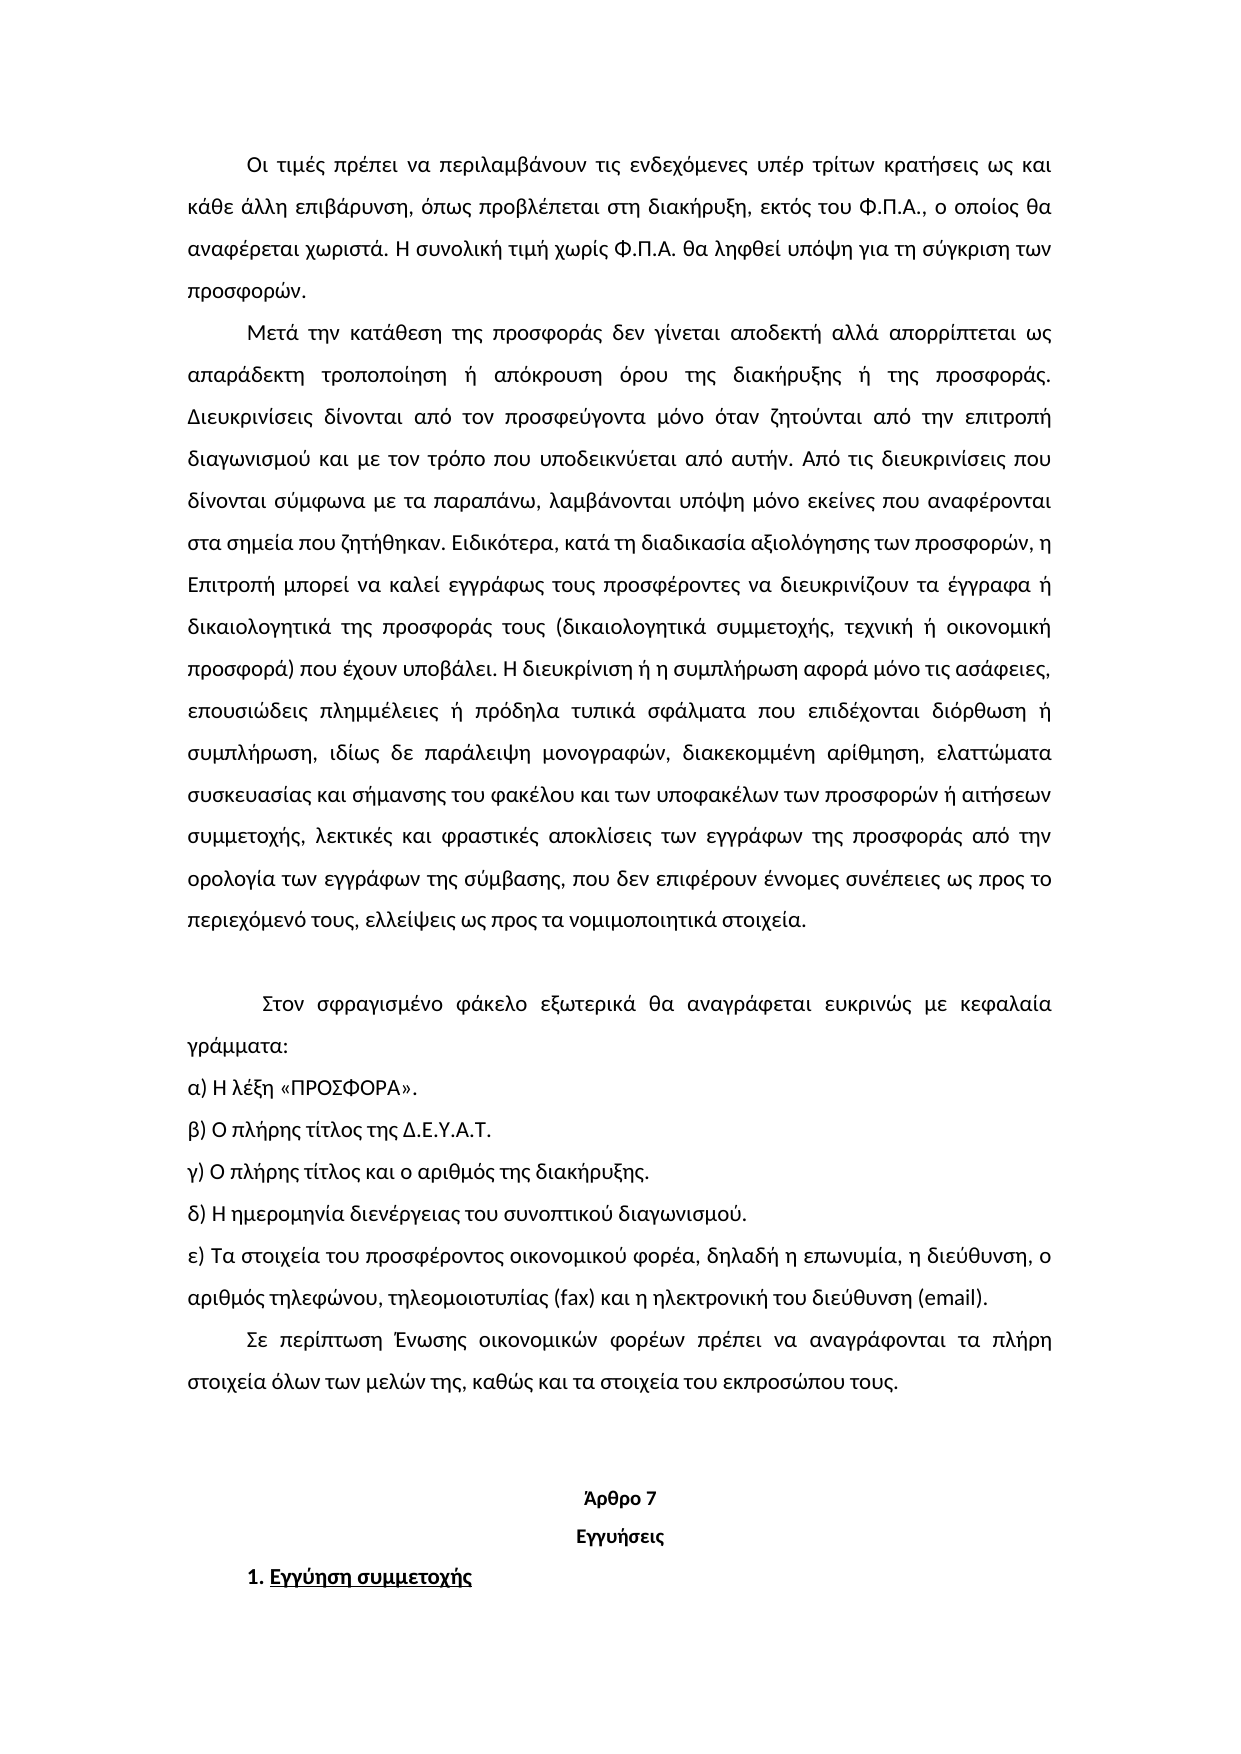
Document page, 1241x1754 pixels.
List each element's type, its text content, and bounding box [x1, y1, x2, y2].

text α) Η λέξη «ΠΡΟΣΦΟΡΑ». [187, 1073, 1053, 1102]
text 1. Εγγύηση συμμετοχής [247, 1562, 1053, 1590]
text δ) Η ημερομηνία διενέργειας του συνοπτικού διαγωνισμού. [187, 1199, 1053, 1227]
text Σε περίπτωση Ένωσης οικονομικών φορέων πρέπει να αναγράφονται τα πλήρη στοιχεία όλων των μελών της, καθώς και τα στοιχεία του εκπροσώπου τους. [187, 1325, 1053, 1395]
text Άρθρο 7 [187, 1486, 1053, 1511]
text γ) Ο πλήρης τίτλος και ο αριθμός της διακήρυξης. [187, 1157, 1053, 1186]
text ε) Τα στοιχεία του προσφέροντος οικονομικού φορέα, δηλαδή η επωνυμία, η διεύθυνση, ο αριθμός τηλεφώνου, τηλεομοιοτυπίας (fax) και η ηλεκτρονική του διεύθυνση (email). [187, 1241, 1053, 1311]
text Εγγυήσεις [187, 1524, 1053, 1549]
text Μετά την κατάθεση της προσφοράς δεν γίνεται αποδεκτή αλλά απορρίπτεται ως απαράδεκτη τροποποίηση ή απόκρουση όρου της διακήρυξης ή της προσφοράς. Διευκρινίσεις δίνονται από τον προσφεύγοντα μόνο όταν ζητούνται από την επιτροπή διαγωνισμού και με τον τρόπο που υποδεικνύεται από αυτήν. Από τις διευκρινίσεις που δίνονται σύμφωνα με τα παραπάνω, λαμβάνονται υπόψη μόνο εκείνες που αναφέρονται στα σημεία που ζητήθηκαν. Ειδικότερα, κατά τη διαδικασία αξιολόγησης των προσφορών, η Επιτροπή μπορεί να καλεί εγγράφως τους προσφέροντες να διευκρινίζουν τα έγγραφα ή δικαιολογητικά της προσφοράς τους (δικαιολογητικά συμμετοχής, τεχνική ή οικονομική προσφορά) που έχουν υποβάλει. Η διευκρίνιση ή η συμπλήρωση αφορά μόνο τις ασάφειες, επουσιώδεις πλημμέλειες ή πρόδηλα τυπικά σφάλματα που επιδέχονται διόρθωση ή συμπλήρωση, ιδίως δε παράλειψη μονογραφών, διακεκομμένη αρίθμηση, ελαττώματα συσκευασίας και σήμανσης του φακέλου και των υποφακέλων των προσφορών ή αιτήσεων συμμετοχής, λεκτικές και φραστικές αποκλίσεις των εγγράφων της προσφοράς από την ορολογία των εγγράφων της σύμβασης, που δεν επιφέρουν έννομες συνέπειες ως προς το περιεχόμενό τους, ελλείψεις ως προς τα νομιμοποιητικά στοιχεία. [187, 318, 1053, 934]
text Στον σφραγισμένο φάκελο εξωτερικά θα αναγράφεται ευκρινώς με κεφαλαία γράμματα: [187, 989, 1053, 1059]
text Οι τιμές πρέπει να περιλαμβάνουν τις ενδεχόμενες υπέρ τρίτων κρατήσεις ως και κάθε άλλη επιβάρυνση, όπως προβλέπεται στη διακήρυξη, εκτός του Φ.Π.Α., ο οποίος θα αναφέρεται χωριστά. Η συνολική τιμή χωρίς Φ.Π.Α. θα ληφθεί υπόψη για τη σύγκριση των προσφορών. [187, 150, 1053, 304]
text β) Ο πλήρης τίτλος της Δ.Ε.Υ.Α.Τ. [187, 1116, 1053, 1143]
